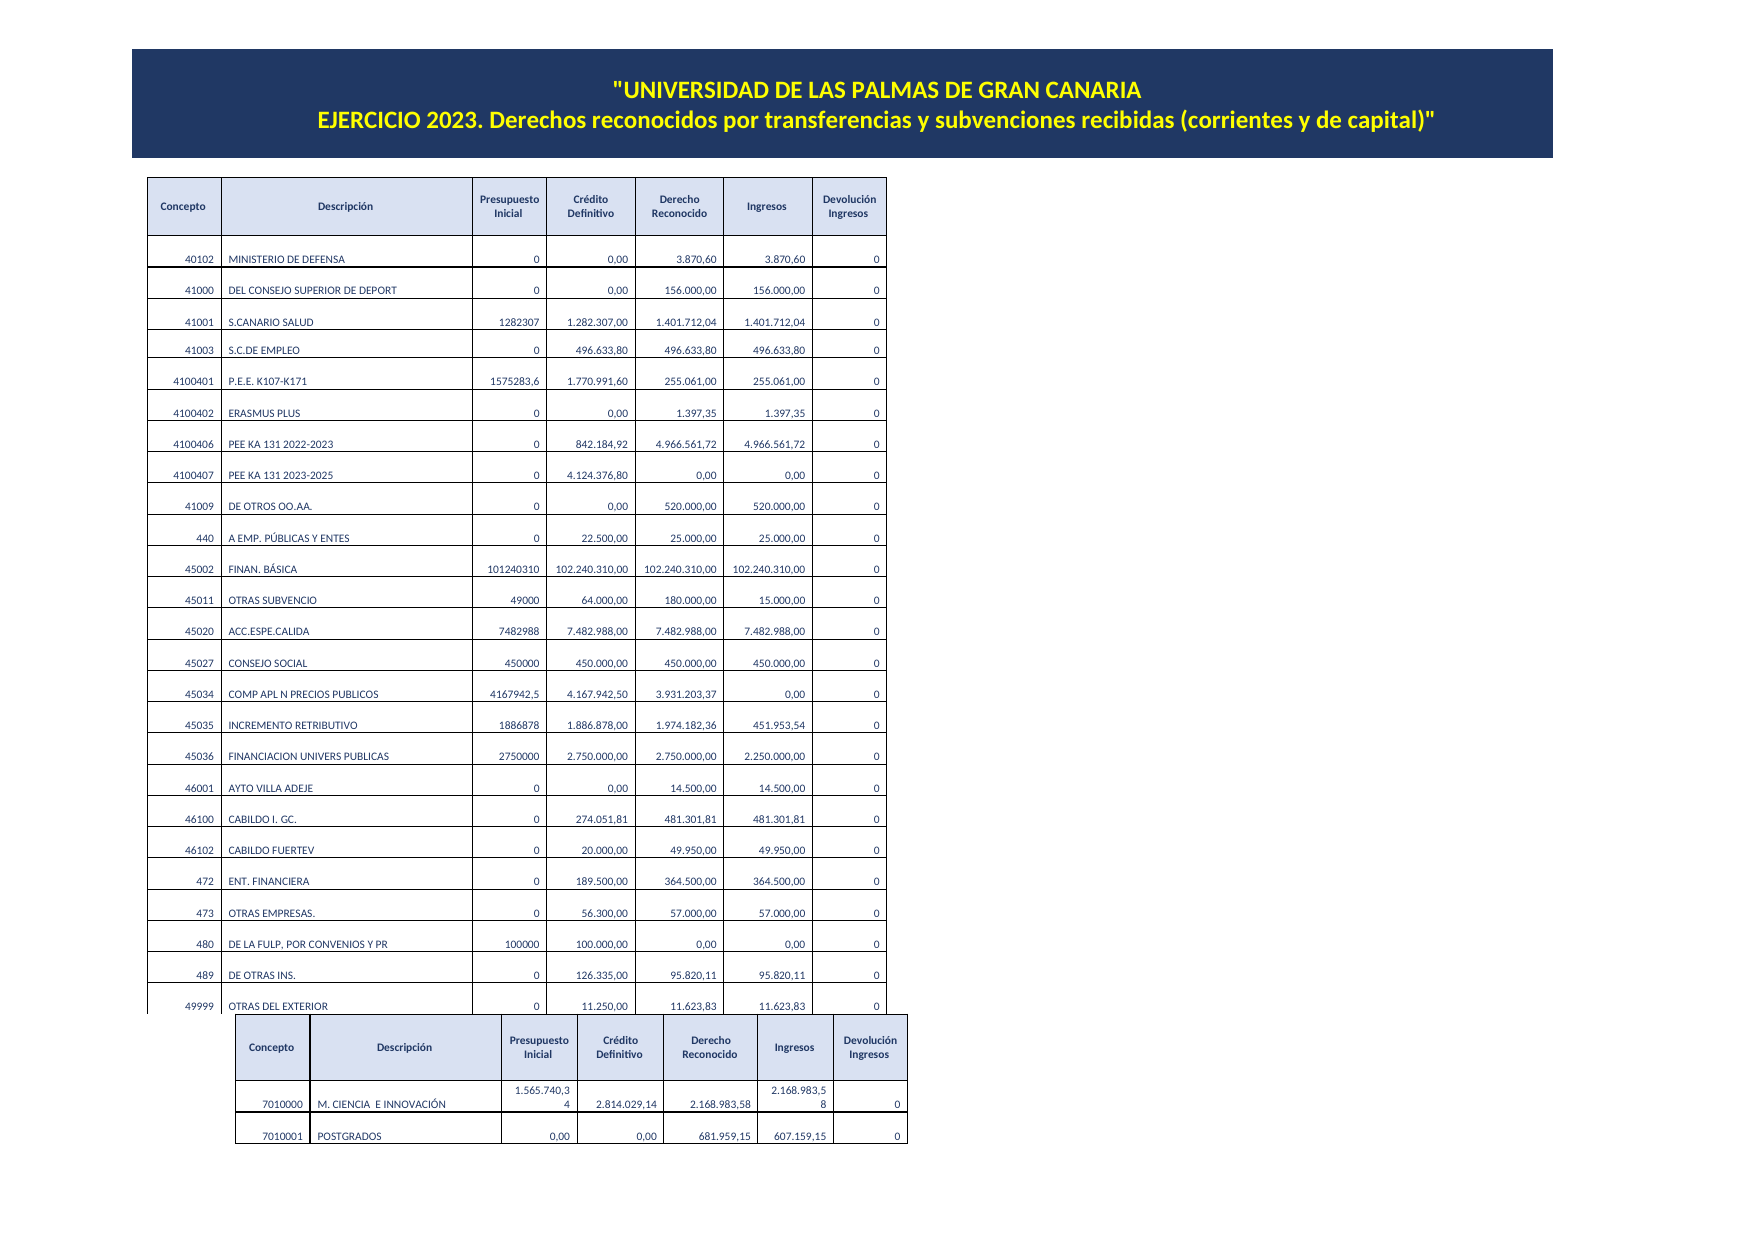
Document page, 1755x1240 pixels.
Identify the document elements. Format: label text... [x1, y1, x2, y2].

table_cell A EMP. PÚBLICAS Y ENTES [222, 515, 472, 545]
table_header Descripción [222, 178, 472, 235]
table_cell 11.623,83 [636, 983, 723, 1013]
table_cell 0 [813, 483, 886, 513]
table_cell 0,00 [724, 671, 812, 701]
table_cell 0 [813, 546, 886, 576]
table_cell 842.184,92 [547, 421, 635, 451]
table_cell 520.000,00 [636, 483, 723, 513]
table_cell 0,00 [547, 483, 635, 513]
table_cell 0 [473, 765, 546, 795]
table_cell 4.966.561,72 [724, 421, 812, 451]
table_cell 520.000,00 [724, 483, 812, 513]
table_cell 0 [473, 421, 546, 451]
table_cell 102.240.310,00 [724, 546, 812, 576]
table_cell 46100 [148, 796, 221, 826]
table_cell 450.000,00 [547, 640, 635, 670]
table_cell 480 [148, 921, 221, 951]
table_cell 681.959,15 [664, 1113, 757, 1143]
table_header Devolución Ingresos [813, 178, 886, 235]
table_cell 25.000,00 [724, 515, 812, 545]
table_cell 1.770.991,60 [547, 358, 635, 388]
table_cell 11.250,00 [547, 983, 635, 1013]
table_cell 7482988 [473, 608, 546, 638]
table_cell 126.335,00 [547, 952, 635, 982]
table_cell ACC.ESPE.CALIDA [222, 608, 472, 638]
table_cell 1.401.712,04 [724, 299, 812, 329]
table_cell 189.500,00 [547, 858, 635, 888]
table_cell 49999 [148, 983, 221, 1013]
table_cell S.C.DE EMPLEO [222, 330, 472, 357]
table_cell 95.820,11 [724, 952, 812, 982]
table_cell 472 [148, 858, 221, 888]
table_cell 274.051,81 [547, 796, 635, 826]
table_cell COMP APL N PRECIOS PUBLICOS [222, 671, 472, 701]
table_cell CABILDO FUERTEV [222, 827, 472, 857]
table_cell 0 [813, 330, 886, 357]
table_cell 40102 [148, 236, 221, 266]
table_cell S.CANARIO SALUD [222, 299, 472, 329]
table_cell 1.565.740,34 [502, 1081, 577, 1111]
table_header Ingresos [724, 178, 812, 235]
table_cell 45002 [148, 546, 221, 576]
table_header Presupuesto Inicial [502, 1015, 577, 1080]
table_cell 0 [813, 452, 886, 482]
table_cell 607.159,15 [758, 1113, 833, 1143]
table_header Crédito Definitivo [578, 1015, 663, 1080]
table_cell 3.870,60 [724, 236, 812, 266]
table_cell MINISTERIO DE DEFENSA [222, 236, 472, 266]
table_header Presupuesto Inicial [473, 178, 546, 235]
table_cell 0 [473, 390, 546, 420]
table_cell 473 [148, 890, 221, 920]
table_header Concepto [148, 178, 221, 235]
table_cell 0 [473, 268, 546, 298]
table_cell 49.950,00 [636, 827, 723, 857]
table_cell CONSEJO SOCIAL [222, 640, 472, 670]
table_cell 14.500,00 [636, 765, 723, 795]
table_cell FINAN. BÁSICA [222, 546, 472, 576]
table_cell 1575283,6 [473, 358, 546, 388]
table_cell POSTGRADOS [311, 1113, 501, 1143]
table_cell 0,00 [724, 452, 812, 482]
table_cell 46001 [148, 765, 221, 795]
table_cell 4167942,5 [473, 671, 546, 701]
table_cell 57.000,00 [636, 890, 723, 920]
table_cell DE OTRAS INS. [222, 952, 472, 982]
table_cell 180.000,00 [636, 577, 723, 607]
table_cell 4100406 [148, 421, 221, 451]
table_cell 0 [813, 921, 886, 951]
table_cell 0 [813, 983, 886, 1013]
table_cell OTRAS EMPRESAS. [222, 890, 472, 920]
table_cell 0 [813, 890, 886, 920]
table_cell 20.000,00 [547, 827, 635, 857]
table_cell 0 [813, 796, 886, 826]
table_cell 45036 [148, 733, 221, 763]
table_cell 0 [813, 515, 886, 545]
table_cell 2750000 [473, 733, 546, 763]
table_cell 450.000,00 [636, 640, 723, 670]
table_cell 0 [813, 952, 886, 982]
table_cell 0 [813, 608, 886, 638]
table_cell 2.750.000,00 [547, 733, 635, 763]
table_cell OTRAS SUBVENCIO [222, 577, 472, 607]
table_cell 1282307 [473, 299, 546, 329]
table_cell 4.124.376,80 [547, 452, 635, 482]
table_cell 481.301,81 [636, 796, 723, 826]
table_cell 45035 [148, 702, 221, 732]
table_cell 0 [834, 1113, 907, 1143]
table_cell 1.401.712,04 [636, 299, 723, 329]
table_cell 0,00 [547, 236, 635, 266]
table_cell 4100402 [148, 390, 221, 420]
table_cell 4.966.561,72 [636, 421, 723, 451]
table_header Derecho Reconocido [664, 1015, 757, 1080]
table_cell 0 [473, 827, 546, 857]
table_cell 0,00 [724, 921, 812, 951]
table_cell 440 [148, 515, 221, 545]
table_cell 0,00 [578, 1113, 663, 1143]
table_cell 57.000,00 [724, 890, 812, 920]
table_cell 1886878 [473, 702, 546, 732]
table_cell 1.886.878,00 [547, 702, 635, 732]
table_cell 0 [473, 330, 546, 357]
table_cell 102.240.310,00 [636, 546, 723, 576]
table_cell 7.482.988,00 [636, 608, 723, 638]
table_cell 45034 [148, 671, 221, 701]
table_cell 95.820,11 [636, 952, 723, 982]
table_cell 7010001 [236, 1113, 309, 1143]
table_cell PEE KA 131 2023-2025 [222, 452, 472, 482]
table_header Ingresos [758, 1015, 833, 1080]
table_cell 49.950,00 [724, 827, 812, 857]
table_cell 0,00 [547, 765, 635, 795]
table_cell ERASMUS PLUS [222, 390, 472, 420]
table_cell 489 [148, 952, 221, 982]
table_cell 49000 [473, 577, 546, 607]
table_header Descripción [311, 1015, 501, 1080]
table_cell 0 [473, 952, 546, 982]
table_cell 0 [813, 827, 886, 857]
table_cell 2.168.983,58 [758, 1081, 833, 1111]
table_cell 0,00 [547, 390, 635, 420]
table_cell 0 [813, 858, 886, 888]
table_cell 0 [813, 358, 886, 388]
table_cell 101240310 [473, 546, 546, 576]
table_cell 0,00 [547, 268, 635, 298]
table_cell 45011 [148, 577, 221, 607]
table_header Crédito Definitivo [547, 178, 635, 235]
table_cell 0 [813, 671, 886, 701]
table_cell 25.000,00 [636, 515, 723, 545]
table_cell 0 [813, 577, 886, 607]
table_header Derecho Reconocido [636, 178, 723, 235]
table_cell 56.300,00 [547, 890, 635, 920]
table_cell 41001 [148, 299, 221, 329]
table_cell 0 [813, 733, 886, 763]
table_cell 41000 [148, 268, 221, 298]
table_cell 3.931.203,37 [636, 671, 723, 701]
table_cell 1.282.307,00 [547, 299, 635, 329]
table_cell 14.500,00 [724, 765, 812, 795]
table_cell 4100407 [148, 452, 221, 482]
table_cell FINANCIACION UNIVERS PUBLICAS [222, 733, 472, 763]
table_cell 0 [813, 702, 886, 732]
table_cell 45020 [148, 608, 221, 638]
table_cell 15.000,00 [724, 577, 812, 607]
table_cell 156.000,00 [724, 268, 812, 298]
table_cell INCREMENTO RETRIBUTIVO [222, 702, 472, 732]
table_cell DE OTROS OO.AA. [222, 483, 472, 513]
table_cell 450000 [473, 640, 546, 670]
table_cell 2.814.029,14 [578, 1081, 663, 1111]
table_header Concepto [236, 1015, 309, 1080]
table_cell 1.397,35 [636, 390, 723, 420]
table_cell OTRAS DEL EXTERIOR [222, 983, 472, 1013]
table_cell 46102 [148, 827, 221, 857]
table_cell 255.061,00 [636, 358, 723, 388]
table_cell AYTO VILLA ADEJE [222, 765, 472, 795]
table_cell 255.061,00 [724, 358, 812, 388]
table_cell 0 [473, 515, 546, 545]
table_cell 1.974.182,36 [636, 702, 723, 732]
table_cell 0 [473, 796, 546, 826]
table_cell 450.000,00 [724, 640, 812, 670]
table_cell M. CIENCIA E INNOVACIÓN [311, 1081, 501, 1111]
table_cell 7010000 [236, 1081, 309, 1111]
table_cell 0 [813, 390, 886, 420]
table_cell 22.500,00 [547, 515, 635, 545]
table_cell P.E.E. K107-K171 [222, 358, 472, 388]
table_cell 11.623,83 [724, 983, 812, 1013]
table_cell 156.000,00 [636, 268, 723, 298]
table_cell 0 [473, 483, 546, 513]
table_cell 2.750.000,00 [636, 733, 723, 763]
table_cell 0,00 [636, 452, 723, 482]
table_cell 364.500,00 [724, 858, 812, 888]
table_cell 45027 [148, 640, 221, 670]
table_cell 4100401 [148, 358, 221, 388]
table_cell 64.000,00 [547, 577, 635, 607]
table_cell 0 [813, 421, 886, 451]
table_cell 0 [813, 765, 886, 795]
table_cell 41009 [148, 483, 221, 513]
table_cell 496.633,80 [724, 330, 812, 357]
table_cell 496.633,80 [547, 330, 635, 357]
table_cell 0 [473, 452, 546, 482]
table_cell 2.250.000,00 [724, 733, 812, 763]
table_cell 4.167.942,50 [547, 671, 635, 701]
table_cell 1.397,35 [724, 390, 812, 420]
table_cell 496.633,80 [636, 330, 723, 357]
table_cell 0 [813, 640, 886, 670]
table_cell 0 [473, 858, 546, 888]
table_cell 481.301,81 [724, 796, 812, 826]
table_cell 102.240.310,00 [547, 546, 635, 576]
table_cell 0 [813, 268, 886, 298]
table_cell 0 [813, 299, 886, 329]
table_cell 7.482.988,00 [547, 608, 635, 638]
table_cell 100000 [473, 921, 546, 951]
table_cell ENT. FINANCIERA [222, 858, 472, 888]
table_cell 0 [473, 236, 546, 266]
table_cell 41003 [148, 330, 221, 357]
table_cell 0 [473, 890, 546, 920]
table_cell CABILDO I. GC. [222, 796, 472, 826]
table_cell 364.500,00 [636, 858, 723, 888]
table_cell 0,00 [502, 1113, 577, 1143]
table_cell 3.870,60 [636, 236, 723, 266]
table_cell 0,00 [636, 921, 723, 951]
table_cell 0 [473, 983, 546, 1013]
table_cell PEE KA 131 2022-2023 [222, 421, 472, 451]
table_cell 0 [834, 1081, 907, 1111]
table_cell DE LA FULP, POR CONVENIOS Y PR [222, 921, 472, 951]
table_cell DEL CONSEJO SUPERIOR DE DEPORT [222, 268, 472, 298]
table_cell 0 [813, 236, 886, 266]
table_cell 2.168.983,58 [664, 1081, 757, 1111]
table_cell 7.482.988,00 [724, 608, 812, 638]
table_cell 100.000,00 [547, 921, 635, 951]
table_header Devolución Ingresos [834, 1015, 907, 1080]
table_cell 451.953,54 [724, 702, 812, 732]
